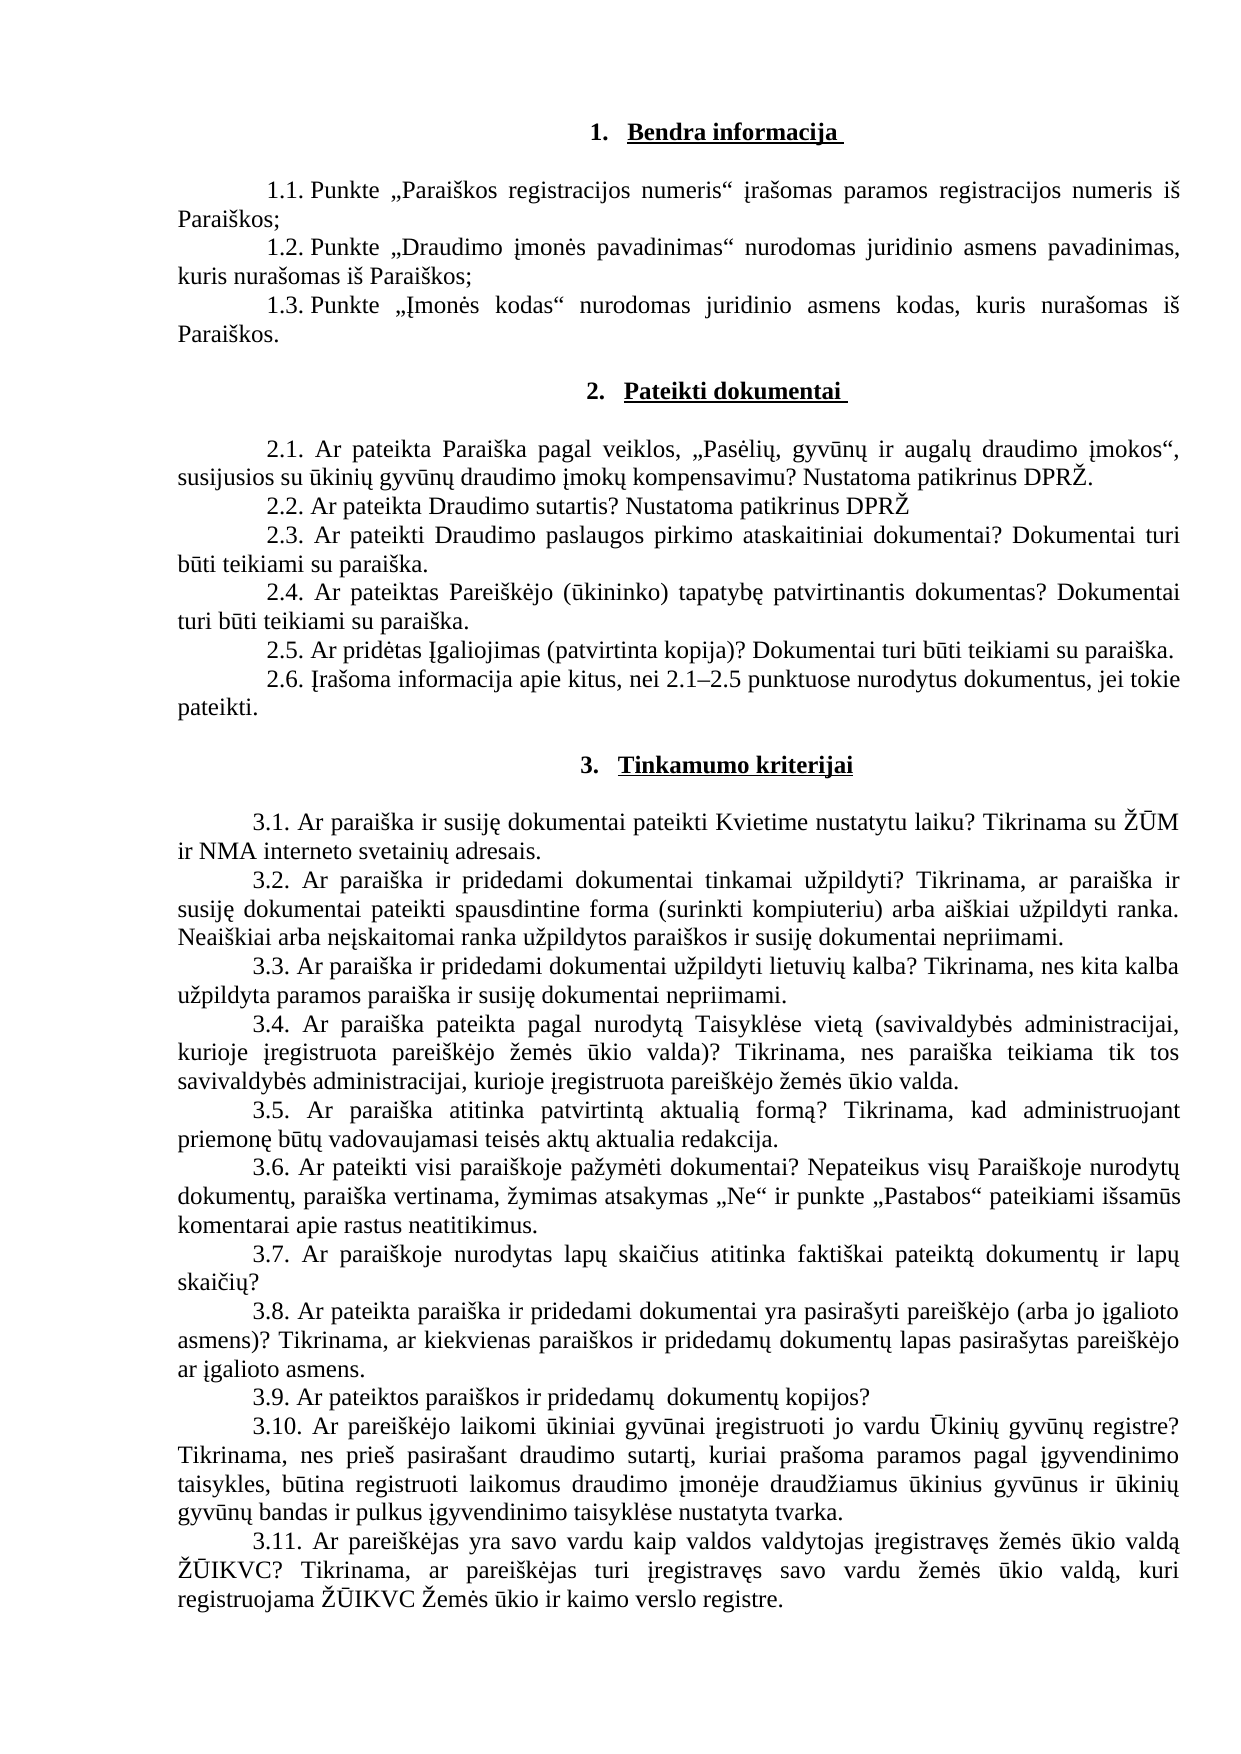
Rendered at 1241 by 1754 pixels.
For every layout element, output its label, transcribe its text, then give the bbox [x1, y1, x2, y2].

text 3.10. Ar pareiškėjo laikomi ūkiniai gyvūnai įregistruoti jo vardu Ūkinių gyvūnų registre? Tikrinama, nes prieš pasirašant draudimo sutartį, kuriai prašoma paramos pagal įgyvendinimo taisykles, būtina registruoti laikomus draudimo įmonėje draudžiamus ūkinius gyvūnus ir ūkinių gyvūnų bandas ir pulkus įgyvendinimo taisyklėse nustatyta tvarka. [177, 1411, 1181, 1526]
text 3.11. Ar pareiškėjas yra savo vardu kaip valdos valdytojas įregistravęs žemės ūkio valdą ŽŪIKVC? Tikrinama, ar pareiškėjas turi įregistravęs savo vardu žemės ūkio valdą, kuri registruojama ŽŪIKVC Žemės ūkio ir kaimo verslo registre. [177, 1526, 1181, 1612]
text 3.2. Ar paraiška ir pridedami dokumentai tinkamai užpildyti? Tikrinama, ar paraiška ir susiję dokumentai pateikti spausdintine forma (surinkti kompiuteriu) arba aiškiai užpildyti ranka. Neaiškiai arba neįskaitomai ranka užpildytos paraiškos ir susiję dokumentai nepriimami. [177, 865, 1181, 951]
text 1.1. Punkte „Paraiškos registracijos numeris“ įrašomas paramos registracijos numeris iš Paraiškos; [177, 175, 1181, 232]
text 1.2. Punkte „Draudimo įmonės pavadinimas“ nurodomas juridinio asmens pavadinimas, kuris nurašomas iš Paraiškos; [177, 232, 1181, 290]
text 2.4. Ar pateiktas Pareiškėjo (ūkininko) tapatybę patvirtinantis dokumentas? Dokumentai turi būti teikiami su paraiška. [177, 577, 1181, 635]
text 3.1. Ar paraiška ir susiję dokumentai pateikti Kvietime nustatytu laiku? Tikrinama su ŽŪM ir NMA interneto svetainių adresais. [177, 807, 1181, 865]
text 3.6. Ar pateikti visi paraiškoje pažymėti dokumentai? Nepateikus visų Paraiškoje nurodytų dokumentų, paraiška vertinama, žymimas atsakymas „Ne“ ir punkte „Pastabos“ pateikiami išsamūs komentarai apie rastus neatitikimus. [177, 1152, 1181, 1239]
text 3.9. Ar pateiktos paraiškos ir pridedamų dokumentų kopijos? [177, 1382, 1181, 1411]
text 2.6. Įrašoma informacija apie kitus, nei 2.1–2.5 punktuose nurodytus dokumentus, jei tokie pateikti. [177, 664, 1181, 721]
text 2.5. Ar pridėtas Įgaliojimas (patvirtinta kopija)? Dokumentai turi būti teikiami su paraiška. [177, 635, 1181, 664]
text 3.3. Ar paraiška ir pridedami dokumentai užpildyti lietuvių kalba? Tikrinama, nes kita kalba užpildyta paramos paraiška ir susiję dokumentai nepriimami. [177, 951, 1181, 1009]
text 2.2. Ar pateikta Draudimo sutartis? Nustatoma patikrinus DPRŽ [177, 491, 1181, 520]
text 1. Bendra informacija [252, 117, 1181, 146]
text 2. Pateikti dokumentai [252, 376, 1181, 405]
text 2.1. Ar pateikta Paraiška pagal veiklos, „Pasėlių, gyvūnų ir augalų draudimo įmokos“, susijusios su ūkinių gyvūnų draudimo įmokų kompensavimu? Nustatoma patikrinus DPRŽ. [177, 434, 1181, 491]
text 1.3. Punkte „Įmonės kodas“ nurodomas juridinio asmens kodas, kuris nurašomas iš Paraiškos. [177, 290, 1181, 347]
text 3.7. Ar paraiškoje nurodytas lapų skaičius atitinka faktiškai pateiktą dokumentų ir lapų skaičių? [177, 1239, 1181, 1296]
text 3.5. Ar paraiška atitinka patvirtintą aktualią formą? Tikrinama, kad administruojant priemonę būtų vadovaujamasi teisės aktų aktualia redakcija. [177, 1095, 1181, 1152]
text 2.3. Ar pateikti Draudimo paslaugos pirkimo ataskaitiniai dokumentai? Dokumentai turi būti teikiami su paraiška. [177, 520, 1181, 577]
text 3.8. Ar pateikta paraiška ir pridedami dokumentai yra pasirašyti pareiškėjo (arba jo įgalioto asmens)? Tikrinama, ar kiekvienas paraiškos ir pridedamų dokumentų lapas pasirašytas pareiškėjo ar įgalioto asmens. [177, 1296, 1181, 1382]
text 3.4. Ar paraiška pateikta pagal nurodytą Taisyklėse vietą (savivaldybės administracijai, kurioje įregistruota pareiškėjo žemės ūkio valda)? Tikrinama, nes paraiška teikiama tik tos savivaldybės administracijai, kurioje įregistruota pareiškėjo žemės ūkio valda. [177, 1009, 1181, 1095]
text 3. Tinkamumo kriterijai [252, 750, 1181, 779]
